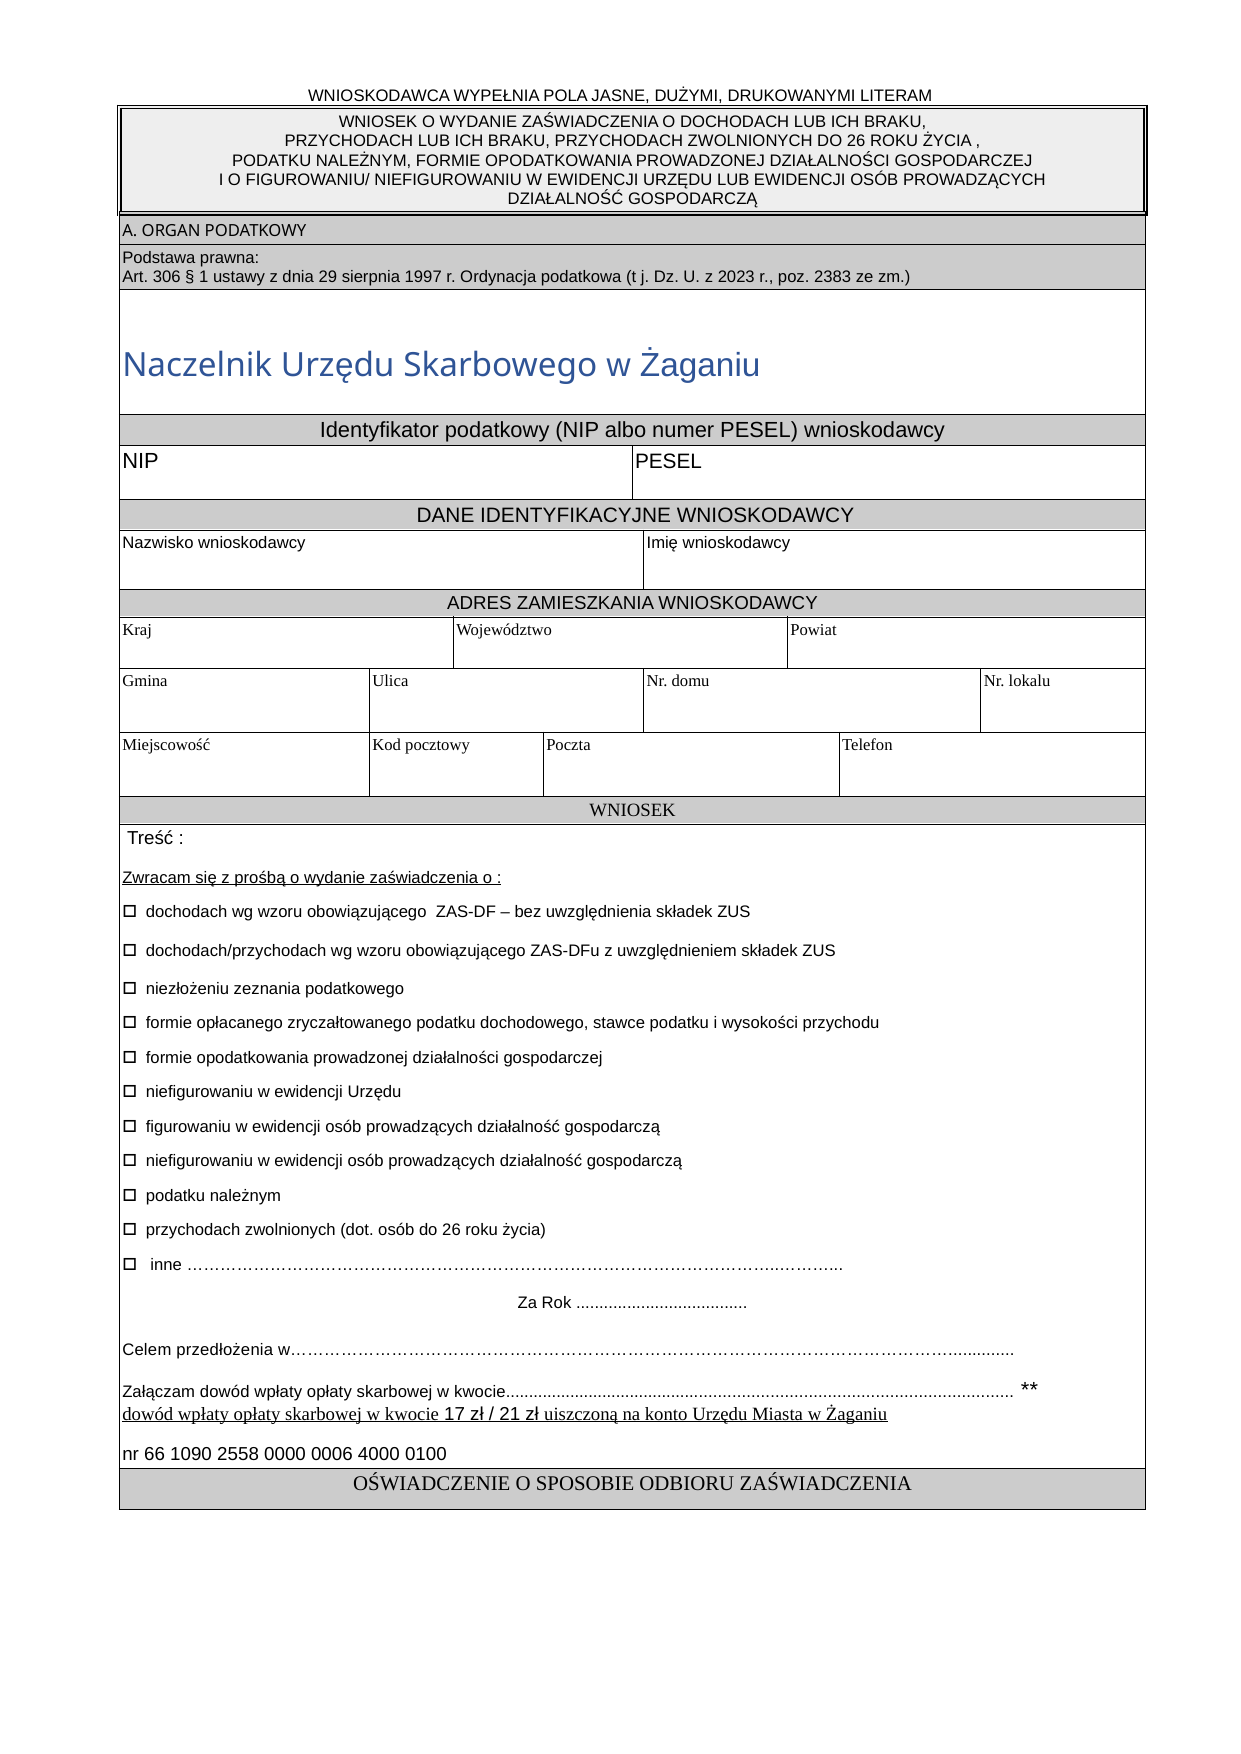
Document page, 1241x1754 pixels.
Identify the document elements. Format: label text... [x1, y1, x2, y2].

table_cell A. ORGAN PODATKOWY [120, 216, 1145, 244]
table_cell PESEL [633, 446, 1145, 499]
table_cell Województwo [454, 618, 787, 668]
table_cell Gmina [120, 669, 369, 732]
table_cell Kraj [120, 618, 453, 668]
table_cell NIP [120, 446, 632, 499]
table_cell Ulica [370, 669, 643, 732]
table_cell Nr. lokalu [981, 669, 1145, 732]
table_cell Powiat [788, 618, 1145, 668]
table_cell Kod pocztowy [370, 733, 543, 796]
table_cell Naczelnik Urzędu Skarbowego w Żaganiu [120, 290, 1145, 413]
table_cell DANE IDENTYFIKACYJNE WNIOSKODAWCY [120, 500, 1145, 529]
table_cell WNIOSEK [120, 797, 1145, 823]
table_cell Miejscowość [120, 733, 369, 796]
text WNIOSKODAWCA WYPEŁNIA POLA JASNE, DUŻYMI, DRUKOWANYMI LITERAM [118, 88, 1122, 104]
table_header WNIOSEK O WYDANIE ZAŚWIADCZENIA O DOCHODACH LUB ICH BRAKU, PRZYCHODACH LUB ICH BRAKU, PRZYCHODACH ZWOLNIONYCH DO 26 ROKU ŻYCIA , PODATKU NALEŻNYM, FORMIE OPODATKOWANIA PROWADZONEJ DZIAŁALNOŚCI GOSPODARCZEJ I O FIGUROWANIU/ NIEFIGUROWANIU W EWIDENCJI URZĘDU LUB EWIDENCJI OSÓB PROWADZĄCYCH DZIAŁALNOŚĆ GOSPODARCZĄ [122, 109, 1143, 211]
table_cell Nr. domu [644, 669, 980, 732]
table_cell Podstawa prawna: Art. 306 § 1 ustawy z dnia 29 sierpnia 1997 r. Ordynacja podatkowa (t j. Dz. U. z 2023 r., poz. 2383 ze zm.) [120, 245, 1145, 289]
table_cell Identyfikator podatkowy (NIP albo numer PESEL) wnioskodawcy [120, 415, 1145, 445]
table_cell Imię wnioskodawcy [644, 531, 1145, 588]
table_cell Poczta [544, 733, 839, 796]
table_cell Treść : Zwracam się z prośbą o wydanie zaświadczenia o :  dochodach wg wzoru obowiązującego ZAS-DF – bez uwzględnienia składek ZUS dochodach/przychodach wg wzoru obowiązującego ZAS-DFu z uwzględnieniem składek ZUS niezłożeniu zeznania podatkowego  formie opłacanego zryczałtowanego podatku dochodowego, stawce podatku i wysokości przychodu  formie opodatkowania prowadzonej działalności gospodarczej  niefigurowaniu w ewidencji Urzędu  figurowaniu w ewidencji osób prowadzących działalność gospodarczą  niefigurowaniu w ewidencji osób prowadzących działalność gospodarczą  podatku należnym przychodach zwolnionych (dot. osób do 26 roku życia)  inne ……………………………………………………………………………………………..………... Za Rok ..................................... Celem przedłożenia w………………………………………………………………………………………………………... Załączam dowód wpłaty opłaty skarbowej w kwocie ** dowód wpłaty opłaty skarbowej w kwocie 17 zł / 21 zł uiszczoną na konto Urzędu Miasta w Żaganiu nr 66 1090 2558 0000 0006 4000 0100 [120, 825, 1145, 1468]
table_cell Nazwisko wnioskodawcy [120, 531, 643, 588]
table_cell ADRES ZAMIESZKANIA WNIOSKODAWCY [120, 590, 1145, 616]
table_cell OŚWIADCZENIE O SPOSOBIE ODBIORU ZAŚWIADCZENIA [120, 1469, 1145, 1509]
table_cell Telefon [840, 733, 1145, 796]
